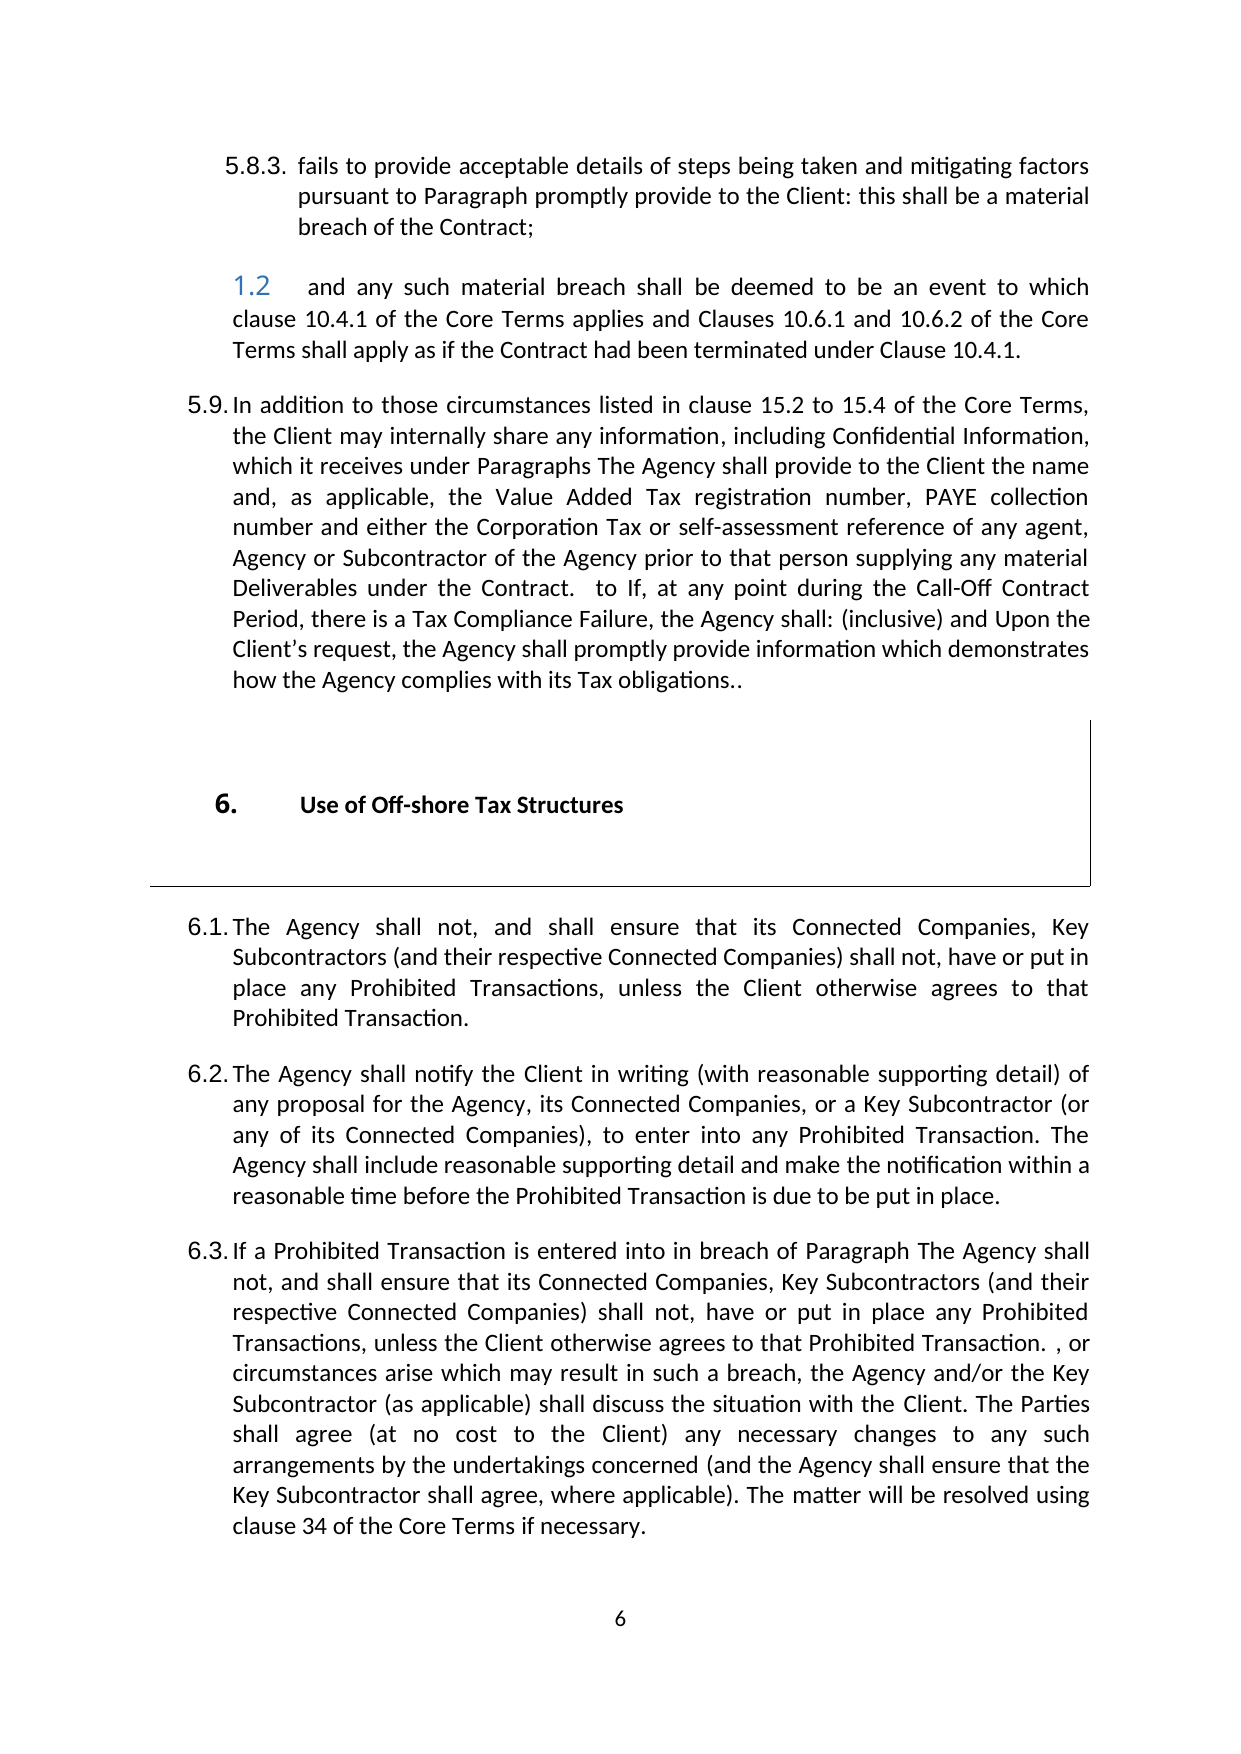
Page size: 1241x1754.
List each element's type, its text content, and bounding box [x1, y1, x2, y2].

subtitle Use of Off-shore Tax Structures [150, 720, 1090, 886]
subtitle In addition to those circumstances listed in clause 15.2 to 15.4 of the Core Terms, the Client may internally share any information, including Confidential Information, which it receives under Paragraphs 5.2 to 5.4 (inclusive) and 5.7. [187, 389, 1090, 695]
subtitle The Agency shall notify the Client in writing (with reasonable supporting detail) of any proposal for the Agency, its Connected Companies, or a Key Subcontractor (or any of its Connected Companies), to enter into any Prohibited Transaction. The Agency shall include reasonable supporting detail and make the notification within a reasonable time before the Prohibited Transaction is due to be put in place. [187, 1058, 1090, 1210]
subtitle and any such material breach shall be deemed to be an event to which clause 10.4.1 of the Core Terms applies and Clauses 10.6.1 and 10.6.2 of the Core Terms shall apply as if the Contract had been terminated under Clause 10.4.1. [232, 267, 1090, 364]
subtitle The Agency shall not, and shall ensure that its Connected Companies, Key Subcontractors (and their respective Connected Companies) shall not, have or put in place any Prohibited Transactions, unless the Client otherwise agrees to that Prohibited Transaction. [187, 911, 1090, 1033]
subtitle If a Prohibited Transaction is entered into in breach of Paragraph 6.1, or circumstances arise which may result in such a breach, the Agency and/or the Key Subcontractor (as applicable) shall discuss the situation with the Client. The Parties shall agree (at no cost to the Client) any necessary changes to any such arrangements by the undertakings concerned (and the Agency shall ensure that the Key Subcontractor shall agree, where applicable). The matter will be resolved using clause 34 of the Core Terms if necessary. [187, 1235, 1090, 1541]
subtitle fails to provide acceptable details of steps being taken and mitigating factors pursuant to Paragraph 5.4.2 this shall be a material breach of the Contract; [225, 150, 1090, 242]
